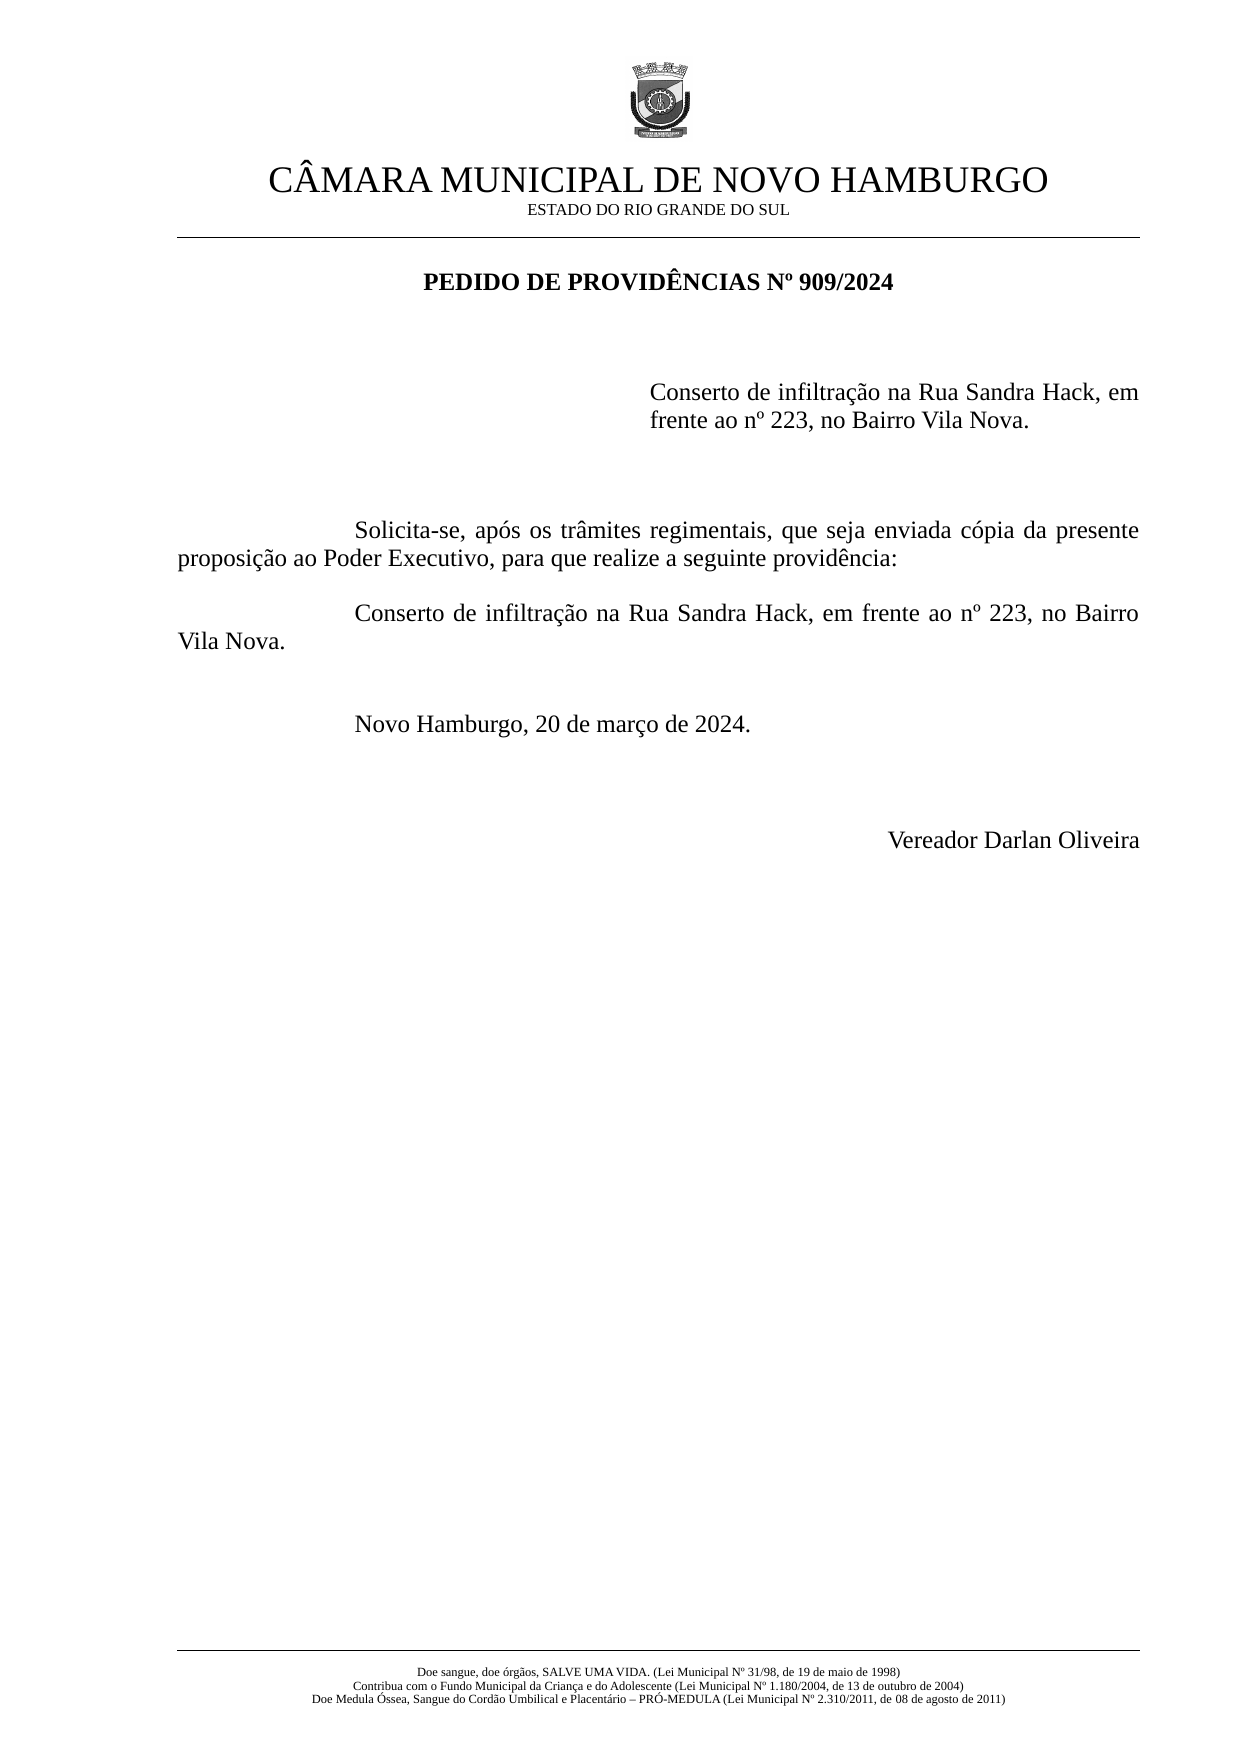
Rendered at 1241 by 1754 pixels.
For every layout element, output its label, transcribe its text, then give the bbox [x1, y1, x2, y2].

text Novo Hamburgo, 20 de março de 2024. [177, 710, 1140, 738]
text Solicita-se, após os trâmites regimentais, que seja enviada cópia da presente proposição ao Poder Executivo, para que realize a seguinte providência: [177, 516, 1140, 572]
text Conserto de infiltração na Rua Sandra Hack, em frente ao nº 223, no Bairro Vila Nova. [177, 599, 1140, 655]
text PEDIDO DE PROVIDÊNCIAS Nº 909/2024 [177, 268, 1140, 295]
list Conserto de infiltração na Rua Sandra Hack, em frente ao nº 223, no Bairro Vila Nova. [649, 378, 1140, 433]
text Vereador Darlan Oliveira [649, 826, 1140, 854]
